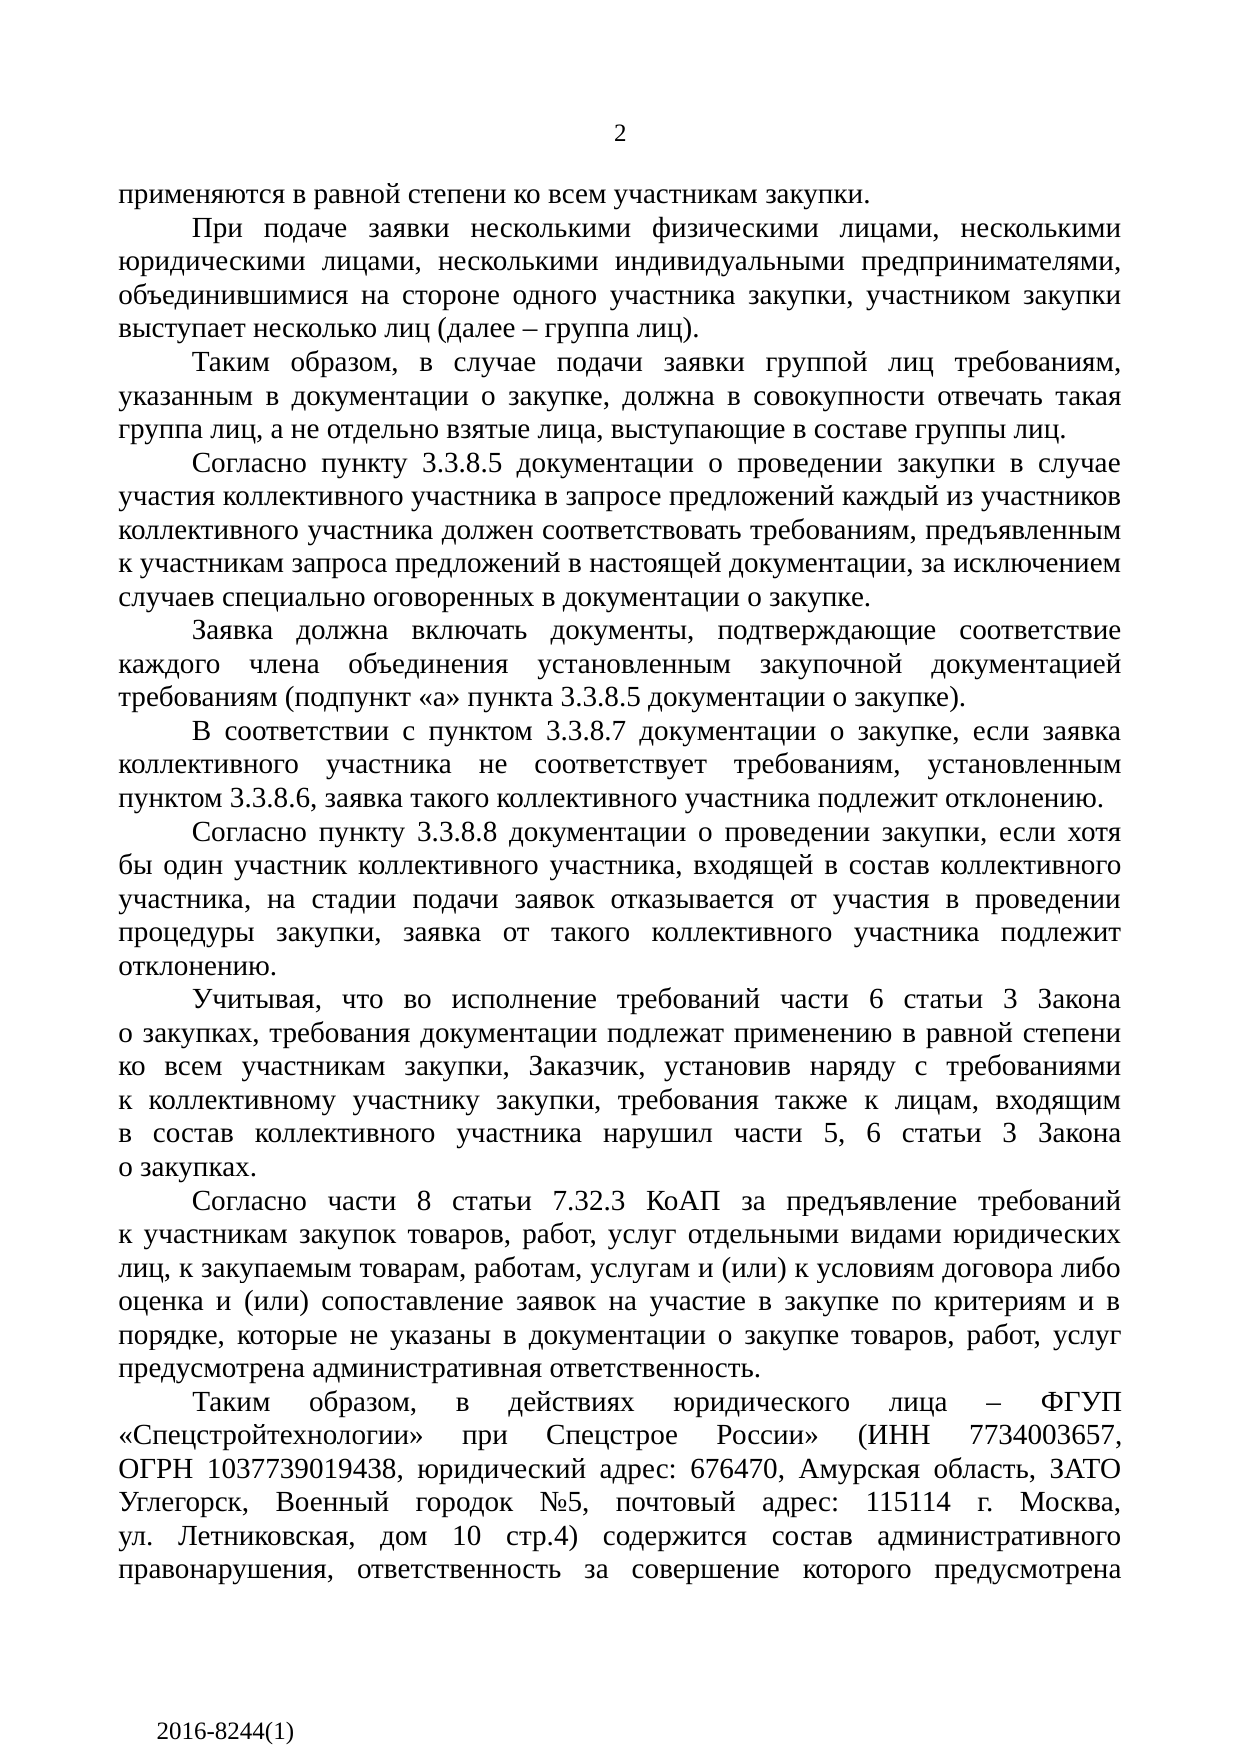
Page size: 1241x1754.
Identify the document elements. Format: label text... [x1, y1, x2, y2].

text Таким образом, в случае подачи заявки группой лиц требованиям, указанным в документации о закупке, должна в совокупности отвечать такая группа лиц, а не отдельно взятые лица, выступающие в составе группы лиц. [118, 344, 1122, 445]
text Согласно пункту 3.3.8.5 документации о проведении закупки в случае участия коллективного участника в запросе предложений каждый из участников коллективного участника должен соответствовать требованиям, предъявленным к участникам запроса предложений в настоящей документации, за исключением случаев специально оговоренных в документации о закупке. [118, 445, 1122, 612]
text применяются в равной степени ко всем участникам закупки. [118, 176, 1122, 210]
text В соответствии с пунктом 3.3.8.7 документации о закупке, если заявка коллективного участника не соответствует требованиям, установленным пунктом 3.3.8.6, заявка такого коллективного участника подлежит отклонению. [118, 713, 1122, 814]
text Учитывая, что во исполнение требований части 6 статьи 3 Закона о закупках, требования документации подлежат применению в равной степени ко всем участникам закупки, Заказчик, установив наряду с требованиями к коллективному участнику закупки, требования также к лицам, входящим в состав коллективного участника нарушил части 5, 6 статьи 3 Закона о закупках. [118, 981, 1122, 1183]
text Заявка должна включать документы, подтверждающие соответствие каждого члена объединения установленным закупочной документацией требованиям (подпункт «а» пункта 3.3.8.5 документации о закупке). [118, 612, 1122, 713]
text Согласно пункту 3.3.8.8 документации о проведении закупки, если хотя бы один участник коллективного участника, входящей в состав коллективного участника, на стадии подачи заявок отказывается от участия в проведении процедуры закупки, заявка от такого коллективного участника подлежит отклонению. [118, 814, 1122, 981]
text При подаче заявки несколькими физическими лицами, несколькими юридическими лицами, несколькими индивидуальными предпринимателями, объединившимися на стороне одного участника закупки, участником закупки выступает несколько лиц (далее – группа лиц). [118, 210, 1122, 344]
text Таким образом, в действиях юридического лица – ФГУП «Спецстройтехнологии» при Спецстрое России» (ИНН 7734003657, ОГРН 1037739019438, юридический адрес: 676470, Амурская область, ЗАТО Углегорск, Военный городок №5, почтовый адрес: 115114 г. Москва, ул. Летниковская, дом 10 стр.4) содержится состав административного правонарушения, ответственность за совершение которого предусмотрена [118, 1384, 1122, 1585]
text Согласно части 8 статьи 7.32.3 КоАП за предъявление требований к участникам закупок товаров, работ, услуг отдельными видами юридических лиц, к закупаемым товарам, работам, услугам и (или) к условиям договора либо оценка и (или) сопоставление заявок на участие в закупке по критериям и в порядке, которые не указаны в документации о закупке товаров, работ, услуг предусмотрена административная ответственность. [118, 1183, 1122, 1384]
